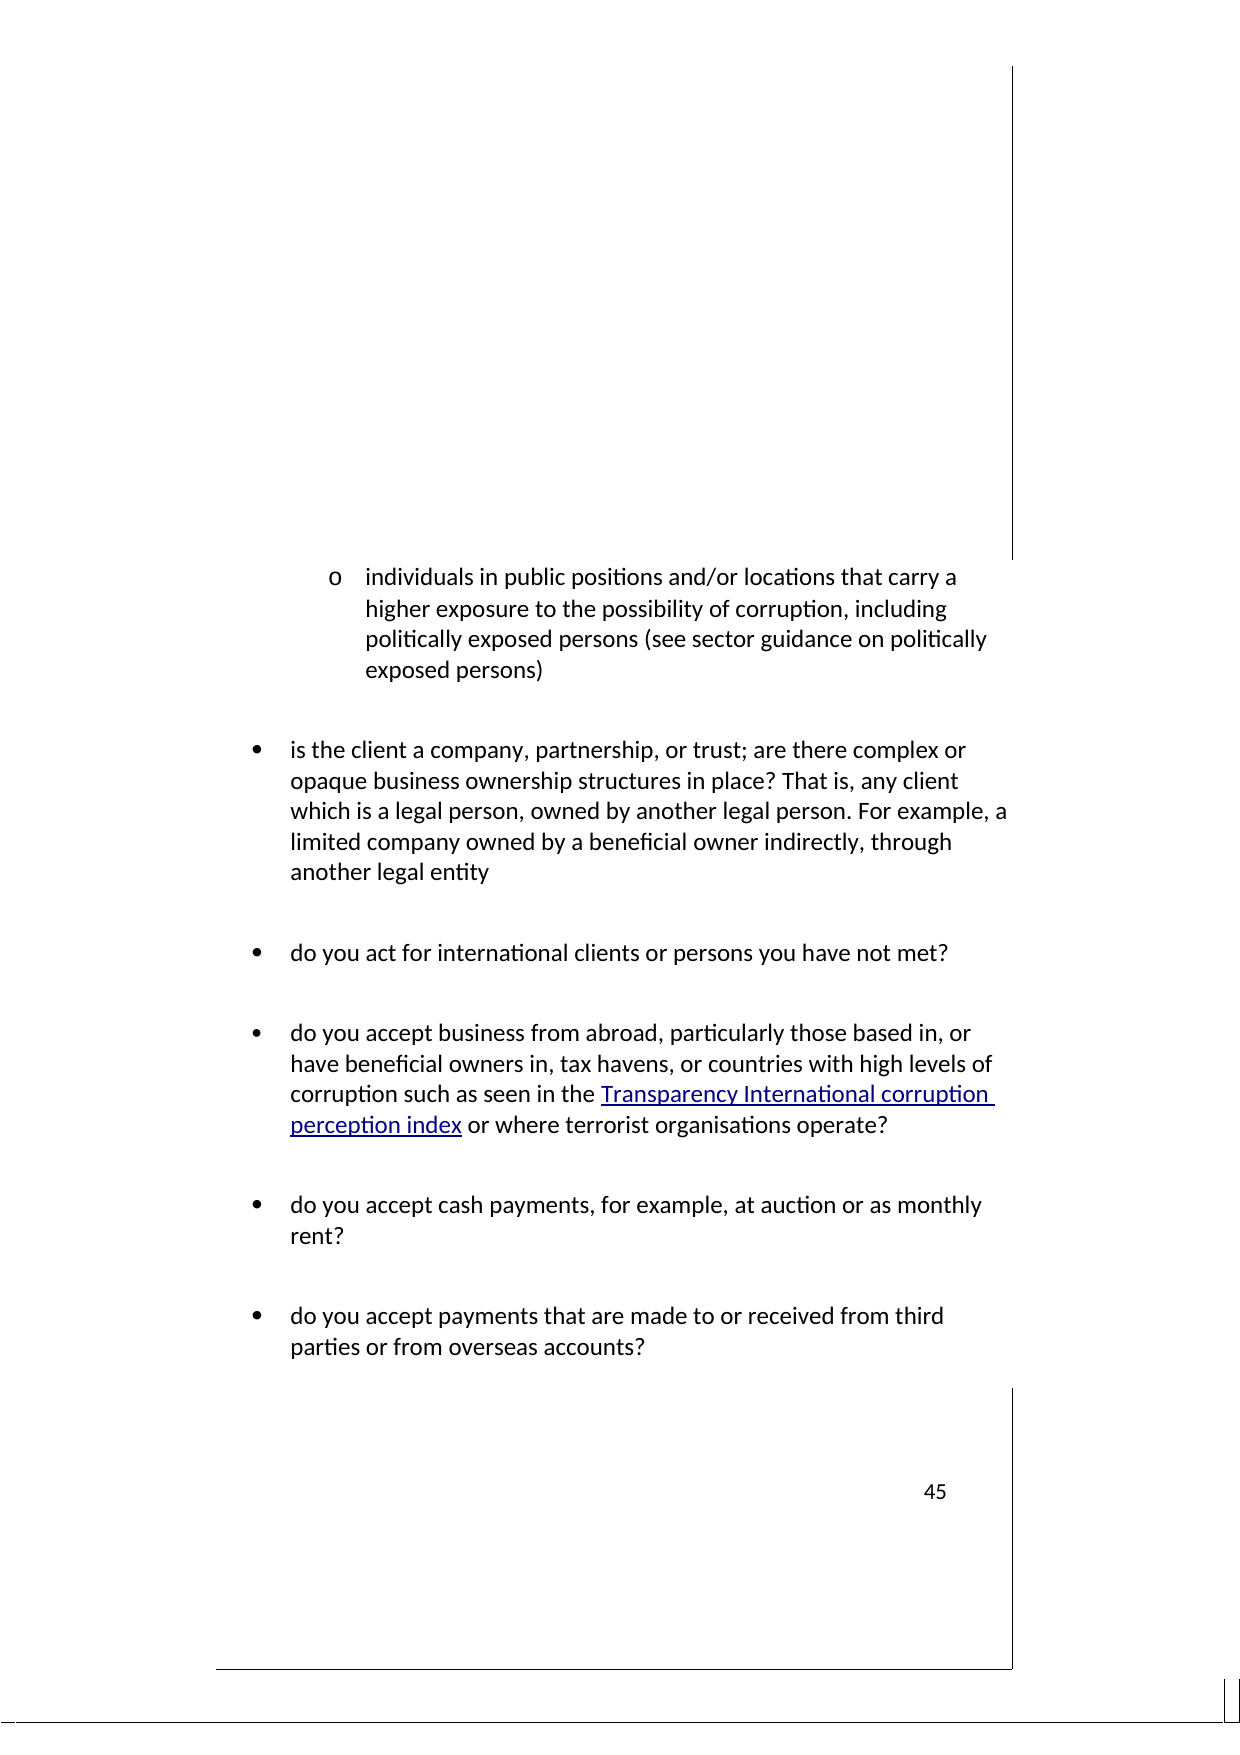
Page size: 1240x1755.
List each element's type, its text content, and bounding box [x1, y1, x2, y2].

list do you accept cash payments, for example, at auction or as monthly rent? [253, 1189, 1012, 1251]
list individuals in public positions and/or locations that carry a higher exposure to the possibility of corruption, including politically exposed persons (see sector guidance on politically exposed persons) [328, 561, 1012, 684]
list is the client a company, partnership, or trust; are there complex or opaque business ownership structures in place? That is, any client which is a legal person, owned by another legal person. For example, a limited company owned by a beneficial owner indirectly, through another legal entity [253, 734, 1012, 887]
list do you accept business from abroad, particularly those based in, or have beneficial owners in, tax havens, or countries with high levels of corruption such as seen in the Transparency International corruption perception index or where terrorist organisations operate? [253, 1017, 1012, 1139]
list do you accept payments that are made to or received from third parties or from overseas accounts? [253, 1301, 1012, 1362]
list do you act for international clients or persons you have not met? [253, 937, 1012, 967]
